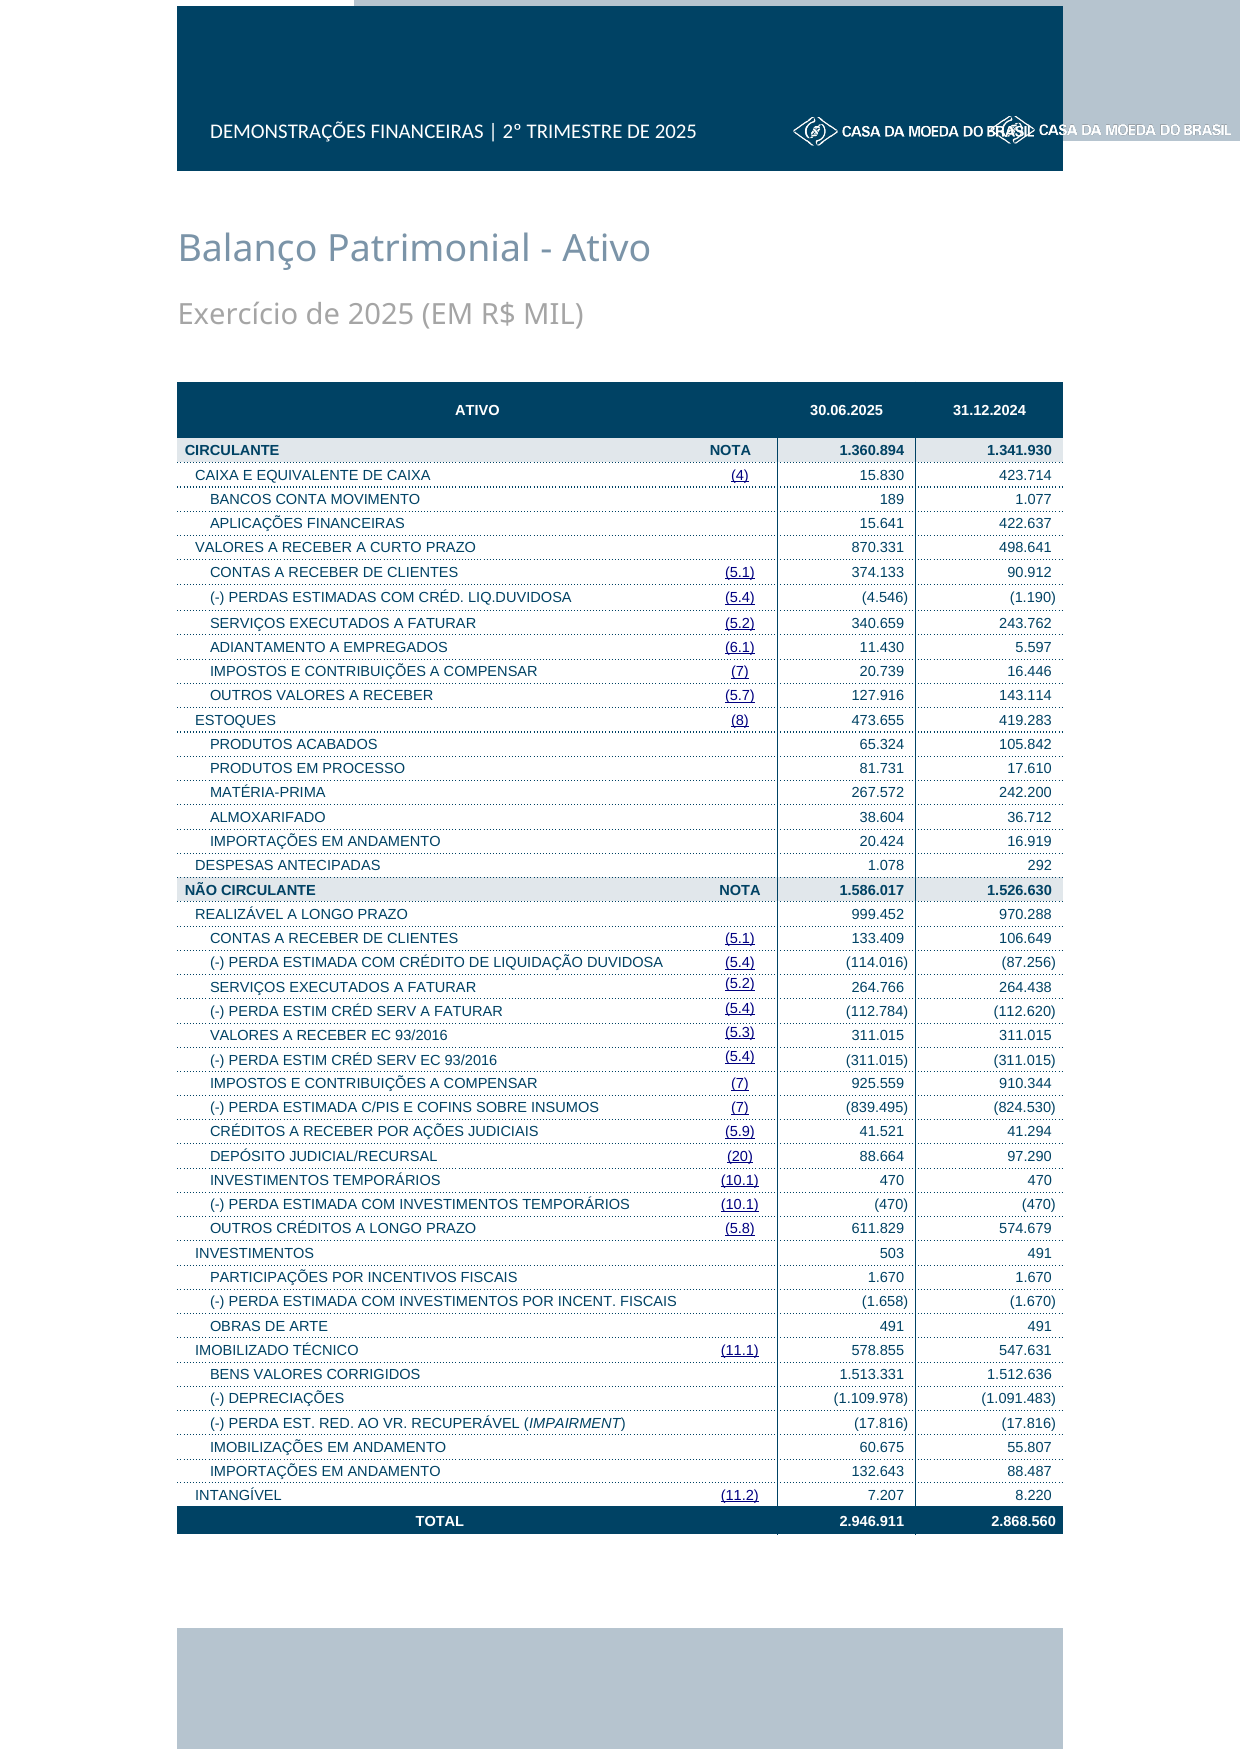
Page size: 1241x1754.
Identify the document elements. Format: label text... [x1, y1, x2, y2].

table_cell 127.916 [778, 683, 915, 707]
table_cell (-) PERDA EST. RED. AO VR. RECUPERÁVEL (IMPAIRMENT) [177, 1410, 702, 1434]
table_cell APLICAÇÕES FINANCEIRAS [177, 511, 702, 535]
table_cell 611.829 [778, 1216, 915, 1240]
table_cell [702, 1506, 777, 1534]
table_cell 65.324 [778, 731, 915, 756]
table_cell 264.438 [916, 974, 1063, 998]
table_cell 7.207 [778, 1482, 915, 1506]
table_cell 41.294 [916, 1119, 1063, 1143]
table_cell (-) PERDAS ESTIMADAS COM CRÉD. LIQ.DUVIDOSA [177, 584, 702, 610]
table_cell (-) PERDA ESTIMADA COM CRÉDITO DE LIQUIDAÇÃO DUVIDOSA [177, 950, 702, 974]
table_cell 1.078 [778, 853, 915, 877]
table_cell 999.452 [778, 901, 915, 926]
table_cell CIRCULANTE [177, 438, 702, 462]
table_cell OUTROS VALORES A RECEBER [177, 683, 702, 707]
table_cell (11.2) [702, 1482, 777, 1506]
table_cell 2.946.911 [778, 1506, 915, 1534]
table_cell OBRAS DE ARTE [177, 1313, 702, 1337]
table_cell IMOBILIZADO TÉCNICO [177, 1337, 702, 1362]
table_cell (5.8) [702, 1216, 777, 1240]
table_cell 105.842 [916, 731, 1063, 756]
table_cell CONTAS A RECEBER DE CLIENTES [177, 559, 702, 583]
table_cell [702, 901, 777, 926]
table_cell 16.919 [916, 829, 1063, 853]
table_cell 473.655 [778, 707, 915, 731]
table_cell ALMOXARIFADO [177, 804, 702, 828]
table_cell 242.200 [916, 780, 1063, 804]
table_cell [702, 486, 777, 511]
table_cell (112.620) [916, 998, 1063, 1023]
table_cell 20.739 [778, 659, 915, 683]
table_cell INVESTIMENTOS TEMPORÁRIOS [177, 1168, 702, 1192]
table_cell (7) [702, 1095, 777, 1119]
table_cell 870.331 [778, 535, 915, 559]
subtitle Balanço Patrimonial - Ativo [177, 222, 1063, 273]
table_cell [702, 1459, 777, 1482]
table_cell (20) [702, 1143, 777, 1167]
table_cell [702, 1313, 777, 1337]
table_cell IMPOSTOS E CONTRIBUIÇÕES A COMPENSAR [177, 1071, 702, 1094]
table_cell (-) PERDA ESTIMADA COM INVESTIMENTOS POR INCENT. FISCAIS [177, 1289, 702, 1313]
table_cell [702, 829, 777, 853]
table_cell CONTAS A RECEBER DE CLIENTES [177, 926, 702, 950]
table_cell ADIANTAMENTO A EMPREGADOS [177, 634, 702, 658]
table_cell INTANGÍVEL [177, 1482, 702, 1506]
table_cell (311.015) [916, 1047, 1063, 1071]
table_cell NOTA [702, 438, 777, 462]
table_cell [702, 1386, 777, 1410]
table_cell (1.670) [916, 1289, 1063, 1313]
table_cell 491 [778, 1313, 915, 1337]
table_cell 1.512.636 [916, 1362, 1063, 1386]
table_cell DESPESAS ANTECIPADAS [177, 853, 702, 877]
table_cell VALORES A RECEBER EC 93/2016 [177, 1023, 702, 1047]
table_cell IMPOSTOS E CONTRIBUIÇÕES A COMPENSAR [177, 659, 702, 683]
table_cell 97.290 [916, 1143, 1063, 1167]
table_cell 419.283 [916, 707, 1063, 731]
table_cell 16.446 [916, 659, 1063, 683]
table_cell 423.714 [916, 462, 1063, 486]
table_cell (5.2) [702, 974, 777, 998]
table_cell (-) DEPRECIAÇÕES [177, 1386, 702, 1410]
table_cell 55.807 [916, 1434, 1063, 1459]
table_cell IMPORTAÇÕES EM ANDAMENTO [177, 1459, 702, 1482]
table_cell (17.816) [778, 1410, 915, 1434]
table_cell (5.9) [702, 1119, 777, 1143]
table_cell (1.190) [916, 584, 1063, 610]
table_cell 574.679 [916, 1216, 1063, 1240]
table_cell (5.4) [702, 1047, 777, 1071]
table_cell 910.344 [916, 1071, 1063, 1094]
table_cell [702, 535, 777, 559]
table_cell [702, 1362, 777, 1386]
table_cell 311.015 [778, 1023, 915, 1047]
table_cell VALORES A RECEBER A CURTO PRAZO [177, 535, 702, 559]
table_cell PARTICIPAÇÕES POR INCENTIVOS FISCAIS [177, 1265, 702, 1289]
table_cell 311.015 [916, 1023, 1063, 1047]
table_cell 36.712 [916, 804, 1063, 828]
table_cell 132.643 [778, 1459, 915, 1482]
table_cell NÃO CIRCULANTE [177, 877, 702, 901]
table_cell 90.912 [916, 559, 1063, 583]
table_cell (5.3) [702, 1023, 777, 1047]
table_cell (5.4) [702, 950, 777, 974]
table_cell 470 [916, 1168, 1063, 1192]
table_cell 970.288 [916, 901, 1063, 926]
table_cell ESTOQUES [177, 707, 702, 731]
table_cell 1.586.017 [778, 877, 915, 901]
table_cell INVESTIMENTOS [177, 1240, 702, 1264]
table_cell (5.7) [702, 683, 777, 707]
table_cell 143.114 [916, 683, 1063, 707]
table_cell [702, 853, 777, 877]
table_cell 15.830 [778, 462, 915, 486]
table_cell [702, 1410, 777, 1434]
table_cell [702, 1289, 777, 1313]
table_cell 547.631 [916, 1337, 1063, 1362]
table_cell (5.4) [702, 998, 777, 1023]
table_cell (1.109.978) [778, 1386, 915, 1410]
table_cell NOTA [702, 877, 777, 901]
table_cell [702, 511, 777, 535]
table_cell OUTROS CRÉDITOS A LONGO PRAZO [177, 1216, 702, 1240]
table_cell 8.220 [916, 1482, 1063, 1506]
table_cell (5.4) [702, 584, 777, 610]
table_cell MATÉRIA-PRIMA [177, 780, 702, 804]
table_cell 1.513.331 [778, 1362, 915, 1386]
table_cell 1.526.630 [916, 877, 1063, 901]
table_cell [702, 1265, 777, 1289]
table_cell 925.559 [778, 1071, 915, 1094]
table_cell [702, 756, 777, 780]
table_cell (17.816) [916, 1410, 1063, 1434]
table_cell (10.1) [702, 1168, 777, 1192]
table_cell (87.256) [916, 950, 1063, 974]
table_header 31.12.2024 [916, 382, 1063, 438]
table_cell (-) PERDA ESTIMADA COM INVESTIMENTOS TEMPORÁRIOS [177, 1192, 702, 1216]
table_cell 2.868.560 [916, 1506, 1063, 1534]
table_cell IMPORTAÇÕES EM ANDAMENTO [177, 829, 702, 853]
table_cell 292 [916, 853, 1063, 877]
table_cell 60.675 [778, 1434, 915, 1459]
table_cell [702, 780, 777, 804]
table_cell (-) PERDA ESTIMADA C/PIS E COFINS SOBRE INSUMOS [177, 1095, 702, 1119]
table_cell (114.016) [778, 950, 915, 974]
table_cell BANCOS CONTA MOVIMENTO [177, 486, 702, 511]
table_cell 503 [778, 1240, 915, 1264]
table_cell 498.641 [916, 535, 1063, 559]
table_cell 189 [778, 486, 915, 511]
table_cell BENS VALORES CORRIGIDOS [177, 1362, 702, 1386]
table_cell 1.670 [916, 1265, 1063, 1289]
table_cell 470 [778, 1168, 915, 1192]
table_cell (4.546) [778, 584, 915, 610]
table_cell (470) [916, 1192, 1063, 1216]
table_cell 106.649 [916, 926, 1063, 950]
table_cell PRODUTOS EM PROCESSO [177, 756, 702, 780]
table_cell 340.659 [778, 610, 915, 634]
table_cell CAIXA E EQUIVALENTE DE CAIXA [177, 462, 702, 486]
table_cell (839.495) [778, 1095, 915, 1119]
table_header 30.06.2025 [778, 382, 915, 438]
table_cell REALIZÁVEL A LONGO PRAZO [177, 901, 702, 926]
table_cell 422.637 [916, 511, 1063, 535]
table_cell (112.784) [778, 998, 915, 1023]
table_cell 20.424 [778, 829, 915, 853]
table_cell PRODUTOS ACABADOS [177, 731, 702, 756]
table_cell (6.1) [702, 634, 777, 658]
table_cell 1.670 [778, 1265, 915, 1289]
table_cell 243.762 [916, 610, 1063, 634]
table_cell 17.610 [916, 756, 1063, 780]
table_cell 491 [916, 1240, 1063, 1264]
table_cell (5.1) [702, 559, 777, 583]
table_cell [702, 804, 777, 828]
table_cell 88.487 [916, 1459, 1063, 1482]
table_cell (1.091.483) [916, 1386, 1063, 1410]
table_cell CRÉDITOS A RECEBER POR AÇÕES JUDICIAIS [177, 1119, 702, 1143]
table_cell 267.572 [778, 780, 915, 804]
table_cell (7) [702, 1071, 777, 1094]
table_cell TOTAL [177, 1506, 702, 1534]
table_cell (311.015) [778, 1047, 915, 1071]
table_cell SERVIÇOS EXECUTADOS A FATURAR [177, 610, 702, 634]
table_cell 491 [916, 1313, 1063, 1337]
table_cell 11.430 [778, 634, 915, 658]
table_cell [702, 1240, 777, 1264]
table_cell (470) [778, 1192, 915, 1216]
table_cell (4) [702, 462, 777, 486]
table_cell 81.731 [778, 756, 915, 780]
table_cell (10.1) [702, 1192, 777, 1216]
table_cell (5.2) [702, 610, 777, 634]
table_cell 41.521 [778, 1119, 915, 1143]
table_cell 5.597 [916, 634, 1063, 658]
table_cell [702, 731, 777, 756]
table_cell 374.133 [778, 559, 915, 583]
table_header ATIVO [177, 382, 777, 438]
table_cell (8) [702, 707, 777, 731]
table_cell SERVIÇOS EXECUTADOS A FATURAR [177, 974, 702, 998]
table_cell (-) PERDA ESTIM CRÉD SERV A FATURAR [177, 998, 702, 1023]
table_cell (7) [702, 659, 777, 683]
table_cell 15.641 [778, 511, 915, 535]
table_cell 1.360.894 [778, 438, 915, 462]
table_cell DEPÓSITO JUDICIAL/RECURSAL [177, 1143, 702, 1167]
table_cell 578.855 [778, 1337, 915, 1362]
table_cell [702, 1434, 777, 1459]
table_cell IMOBILIZAÇÕES EM ANDAMENTO [177, 1434, 702, 1459]
table_cell 1.341.930 [916, 438, 1063, 462]
table_cell (5.1) [702, 926, 777, 950]
table_cell 38.604 [778, 804, 915, 828]
table_cell (-) PERDA ESTIM CRÉD SERV EC 93/2016 [177, 1047, 702, 1071]
table_cell (11.1) [702, 1337, 777, 1362]
table_cell (824.530) [916, 1095, 1063, 1119]
table_cell 1.077 [916, 486, 1063, 511]
table_cell (1.658) [778, 1289, 915, 1313]
table_cell 88.664 [778, 1143, 915, 1167]
subtitle Exercício de 2025 (EM R$ MIL) [177, 293, 1063, 333]
table_cell 264.766 [778, 974, 915, 998]
table_cell 133.409 [778, 926, 915, 950]
